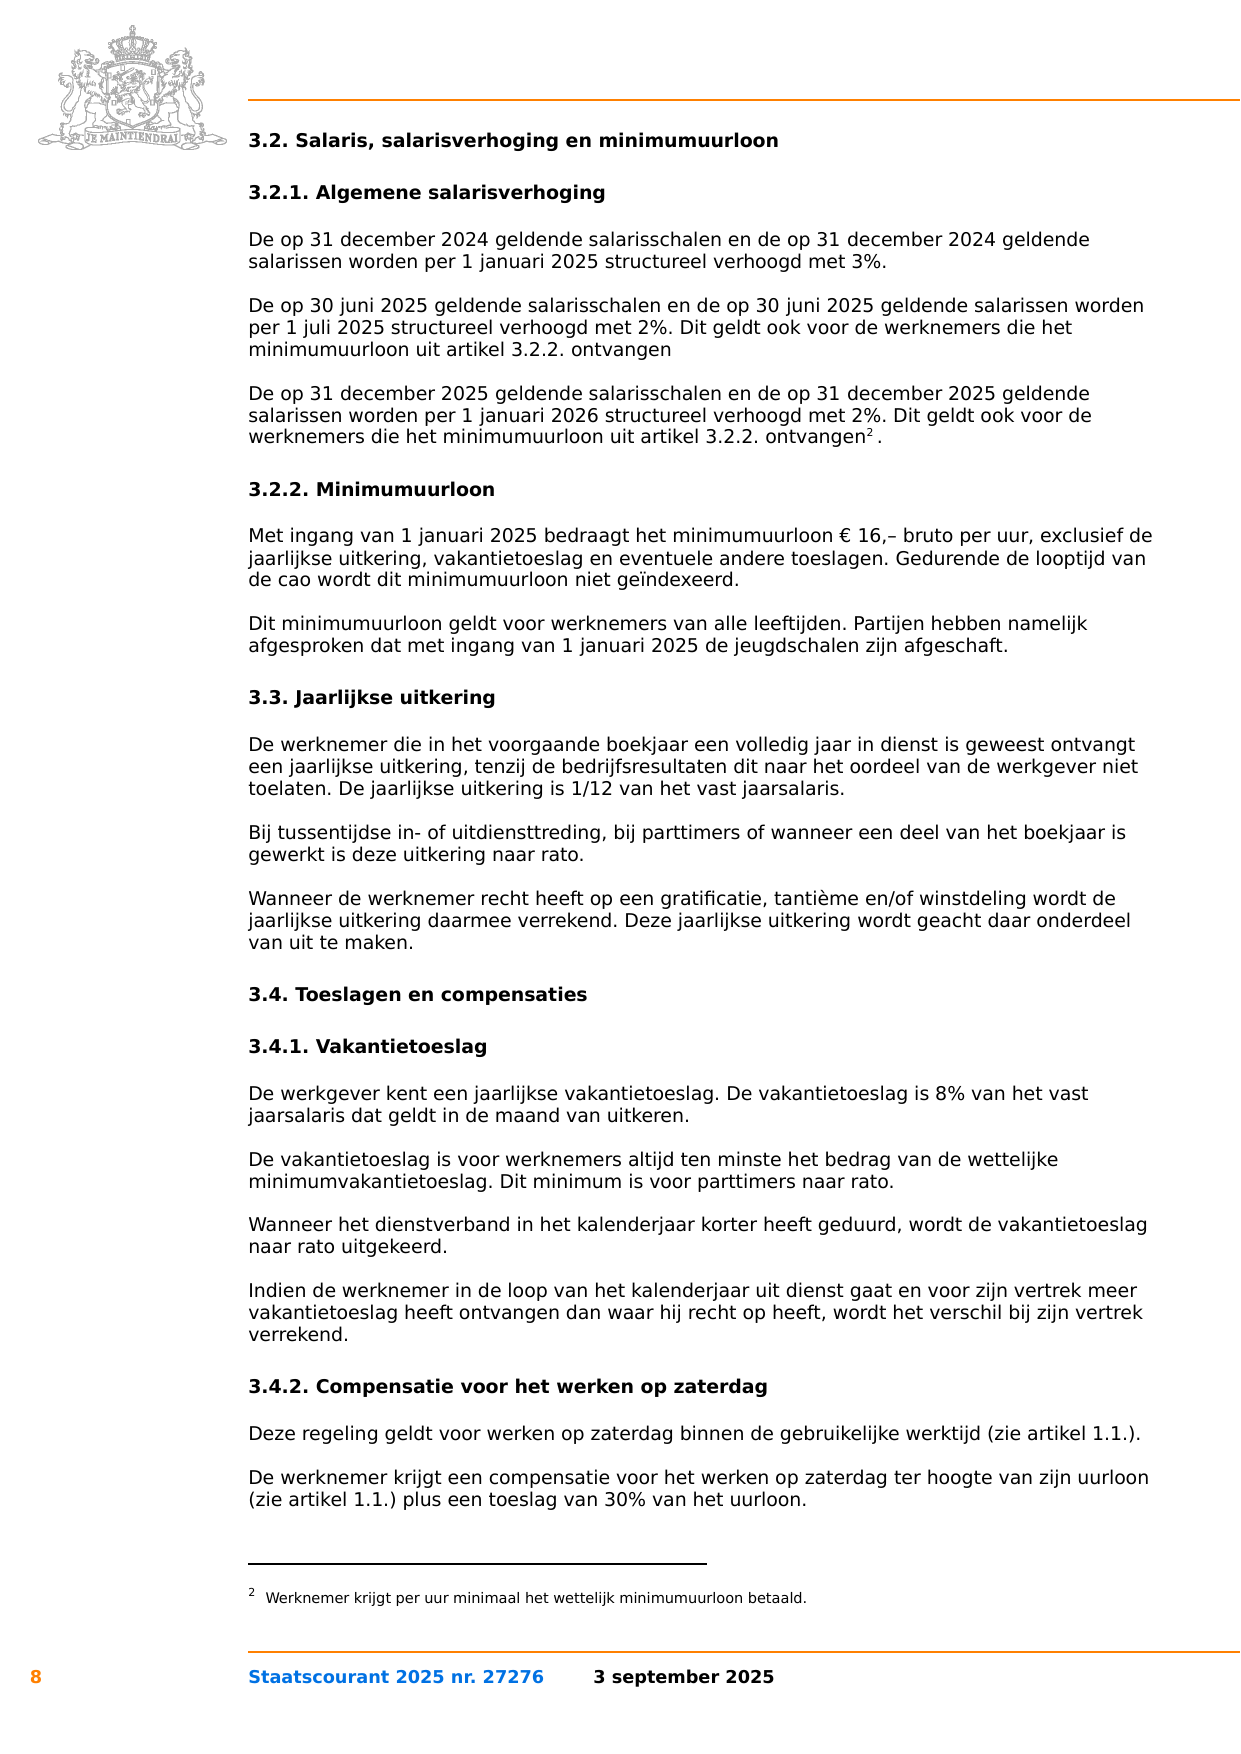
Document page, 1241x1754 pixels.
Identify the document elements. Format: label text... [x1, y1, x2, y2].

text De vakantietoeslag is voor werknemers altijd ten minste het bedrag van de wettelijke minimumvakantietoeslag. Dit minimum is voor parttimers naar rato. [248, 1148, 1163, 1192]
text Werknemer krijgt per uur minimaal het wettelijk minimumuurloon betaald. [248, 1586, 1163, 1608]
text Dit minimumuurloon geldt voor werknemers van alle leeftijden. Partijen hebben namelijk afgesproken dat met ingang van 1 januari 2025 de jeugdschalen zijn afgeschaft. [248, 613, 1163, 657]
subtitle 3.4.2. Compensatie voor het werken op zaterdag [248, 1376, 1163, 1398]
subtitle 3.4.1. Vakantietoeslag [248, 1036, 1163, 1058]
text De werkgever kent een jaarlijkse vakantietoeslag. De vakantietoeslag is 8% van het vast jaarsalaris dat geldt in de maand van uitkeren. [248, 1083, 1163, 1127]
text De op 31 december 2025 geldende salarisschalen en de op 31 december 2025 geldende salarissen worden per 1 januari 2026 structureel verhoogd met 2%. Dit geldt ook voor de werknemers die het minimumuurloon uit artikel 3.2.2. ontvangen. [248, 382, 1163, 448]
picture [38, 25, 227, 150]
text De op 30 juni 2025 geldende salarisschalen en de op 30 juni 2025 geldende salarissen worden per 1 juli 2025 structureel verhoogd met 2%. Dit geldt ook voor de werknemers die het minimumuurloon uit artikel 3.2.2. ontvangen [248, 295, 1163, 361]
text Met ingang van 1 januari 2025 bedraagt het minimumuurloon € 16,– bruto per uur, exclusief de jaarlijkse uitkering, vakantietoeslag en eventuele andere toeslagen. Gedurende de looptijd van de cao wordt dit minimumuurloon niet geïndexeerd. [248, 525, 1163, 591]
text Wanneer het dienstverband in het kalenderjaar korter heeft geduurd, wordt de vakantietoeslag naar rato uitgekeerd. [248, 1214, 1163, 1258]
subtitle 3.2.1. Algemene salarisverhoging [248, 182, 1163, 204]
text Bij tussentijdse in- of uitdiensttreding, bij parttimers of wanneer een deel van het boekjaar is gewerkt is deze uitkering naar rato. [248, 822, 1163, 866]
text Wanneer de werknemer recht heeft op een gratificatie, tantième en/of winstdeling wordt de jaarlijkse uitkering daarmee verrekend. Deze jaarlijkse uitkering wordt geacht daar onderdeel van uit te maken. [248, 888, 1163, 954]
subtitle 3.3. Jaarlijkse uitkering [248, 687, 1163, 709]
subtitle 3.4. Toeslagen en compensaties [248, 984, 1163, 1006]
text De op 31 december 2024 geldende salarisschalen en de op 31 december 2024 geldende salarissen worden per 1 januari 2025 structureel verhoogd met 3%. [248, 229, 1163, 273]
subtitle 3.2.2. Minimumuurloon [248, 478, 1163, 500]
text De werknemer krijgt een compensatie voor het werken op zaterdag ter hoogte van zijn uurloon (zie artikel 1.1.) plus een toeslag van 30% van het uurloon. [248, 1467, 1163, 1511]
text Deze regeling geldt voor werken op zaterdag binnen de gebruikelijke werktijd (zie artikel 1.1.). [248, 1423, 1163, 1445]
text Indien de werknemer in de loop van het kalenderjaar uit dienst gaat en voor zijn vertrek meer vakantietoeslag heeft ontvangen dan waar hij recht op heeft, wordt het verschil bij zijn vertrek verrekend. [248, 1280, 1163, 1346]
subtitle 3.2. Salaris, salarisverhoging en minimumuurloon [248, 130, 1163, 152]
text De werknemer die in het voorgaande boekjaar een volledig jaar in dienst is geweest ontvangt een jaarlijkse uitkering, tenzij de bedrijfsresultaten dit naar het oordeel van de werkgever niet toelaten. De jaarlijkse uitkering is 1/12 van het vast jaarsalaris. [248, 734, 1163, 800]
